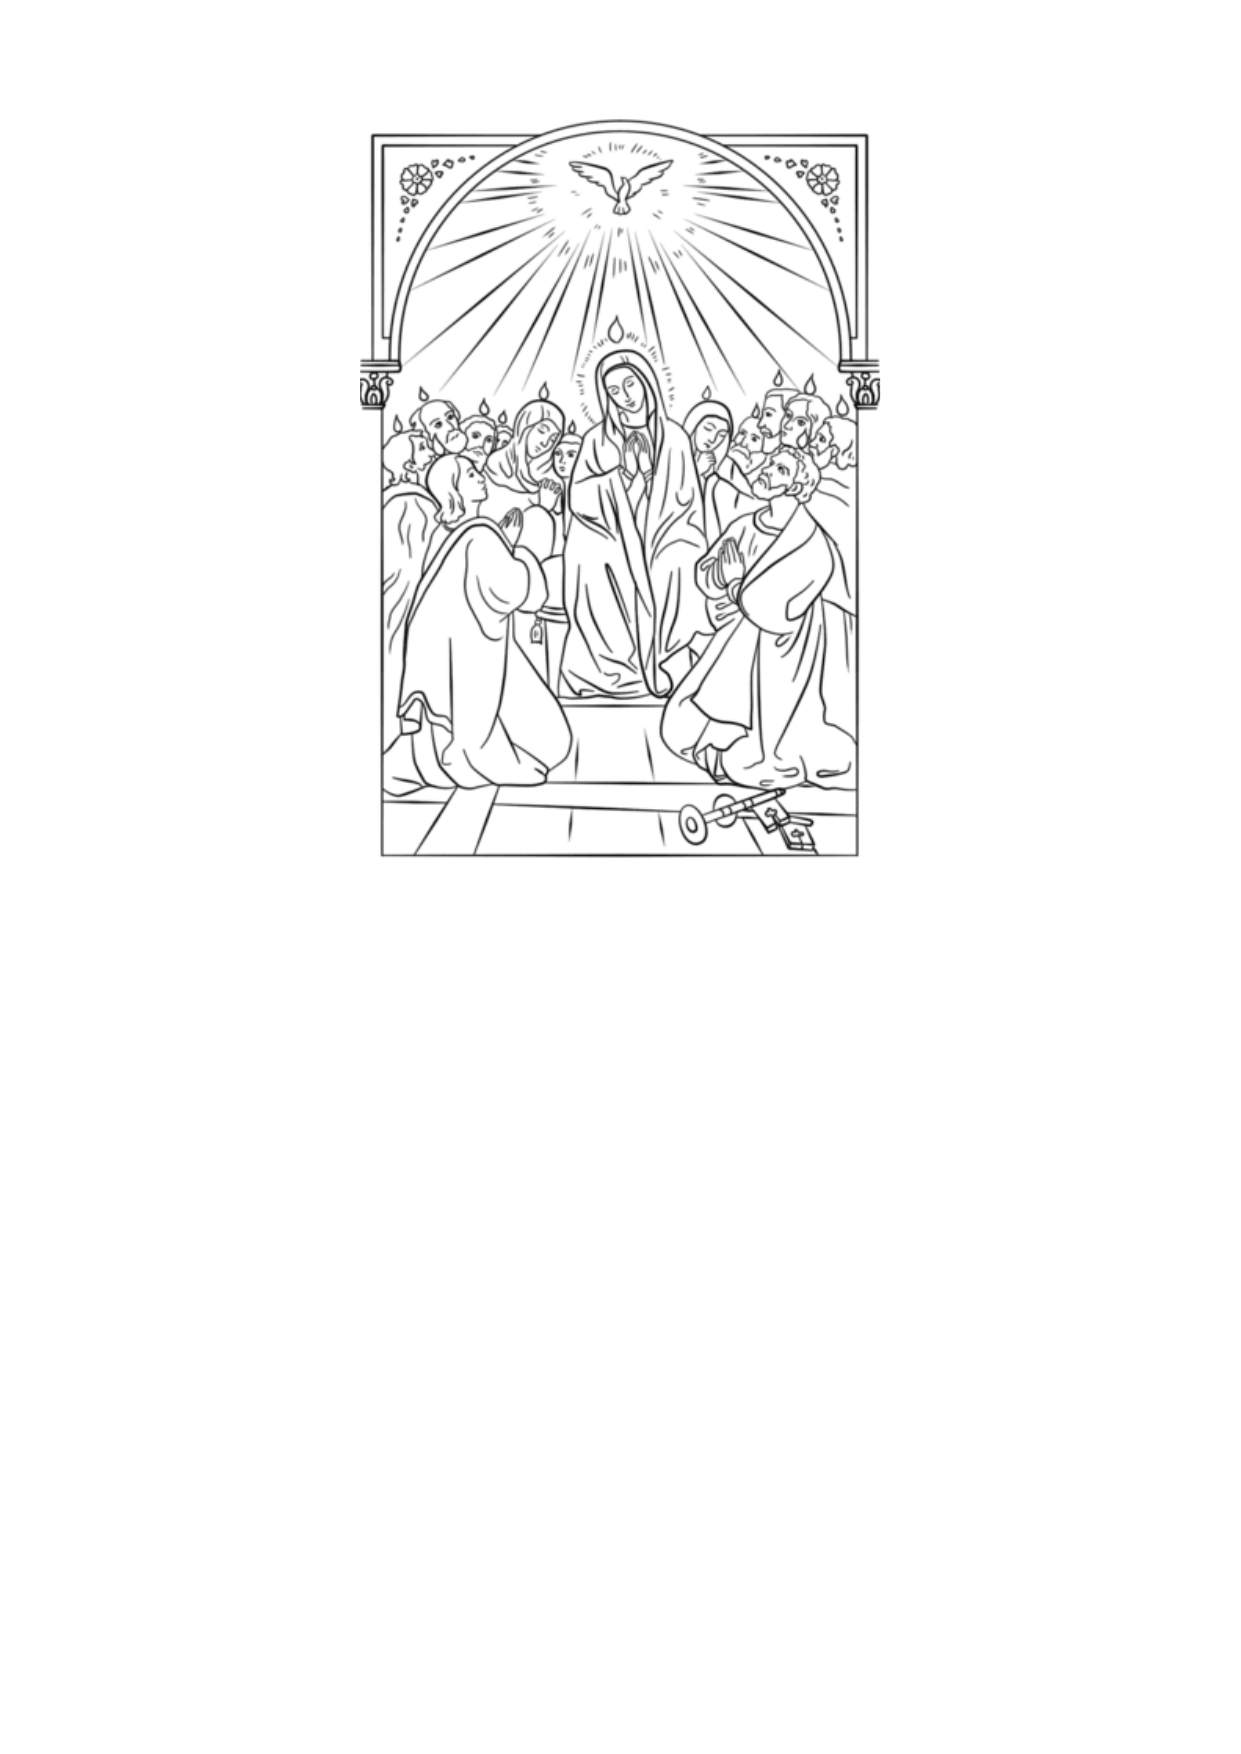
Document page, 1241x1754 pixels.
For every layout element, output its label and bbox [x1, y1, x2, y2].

picture [360, 118, 881, 869]
